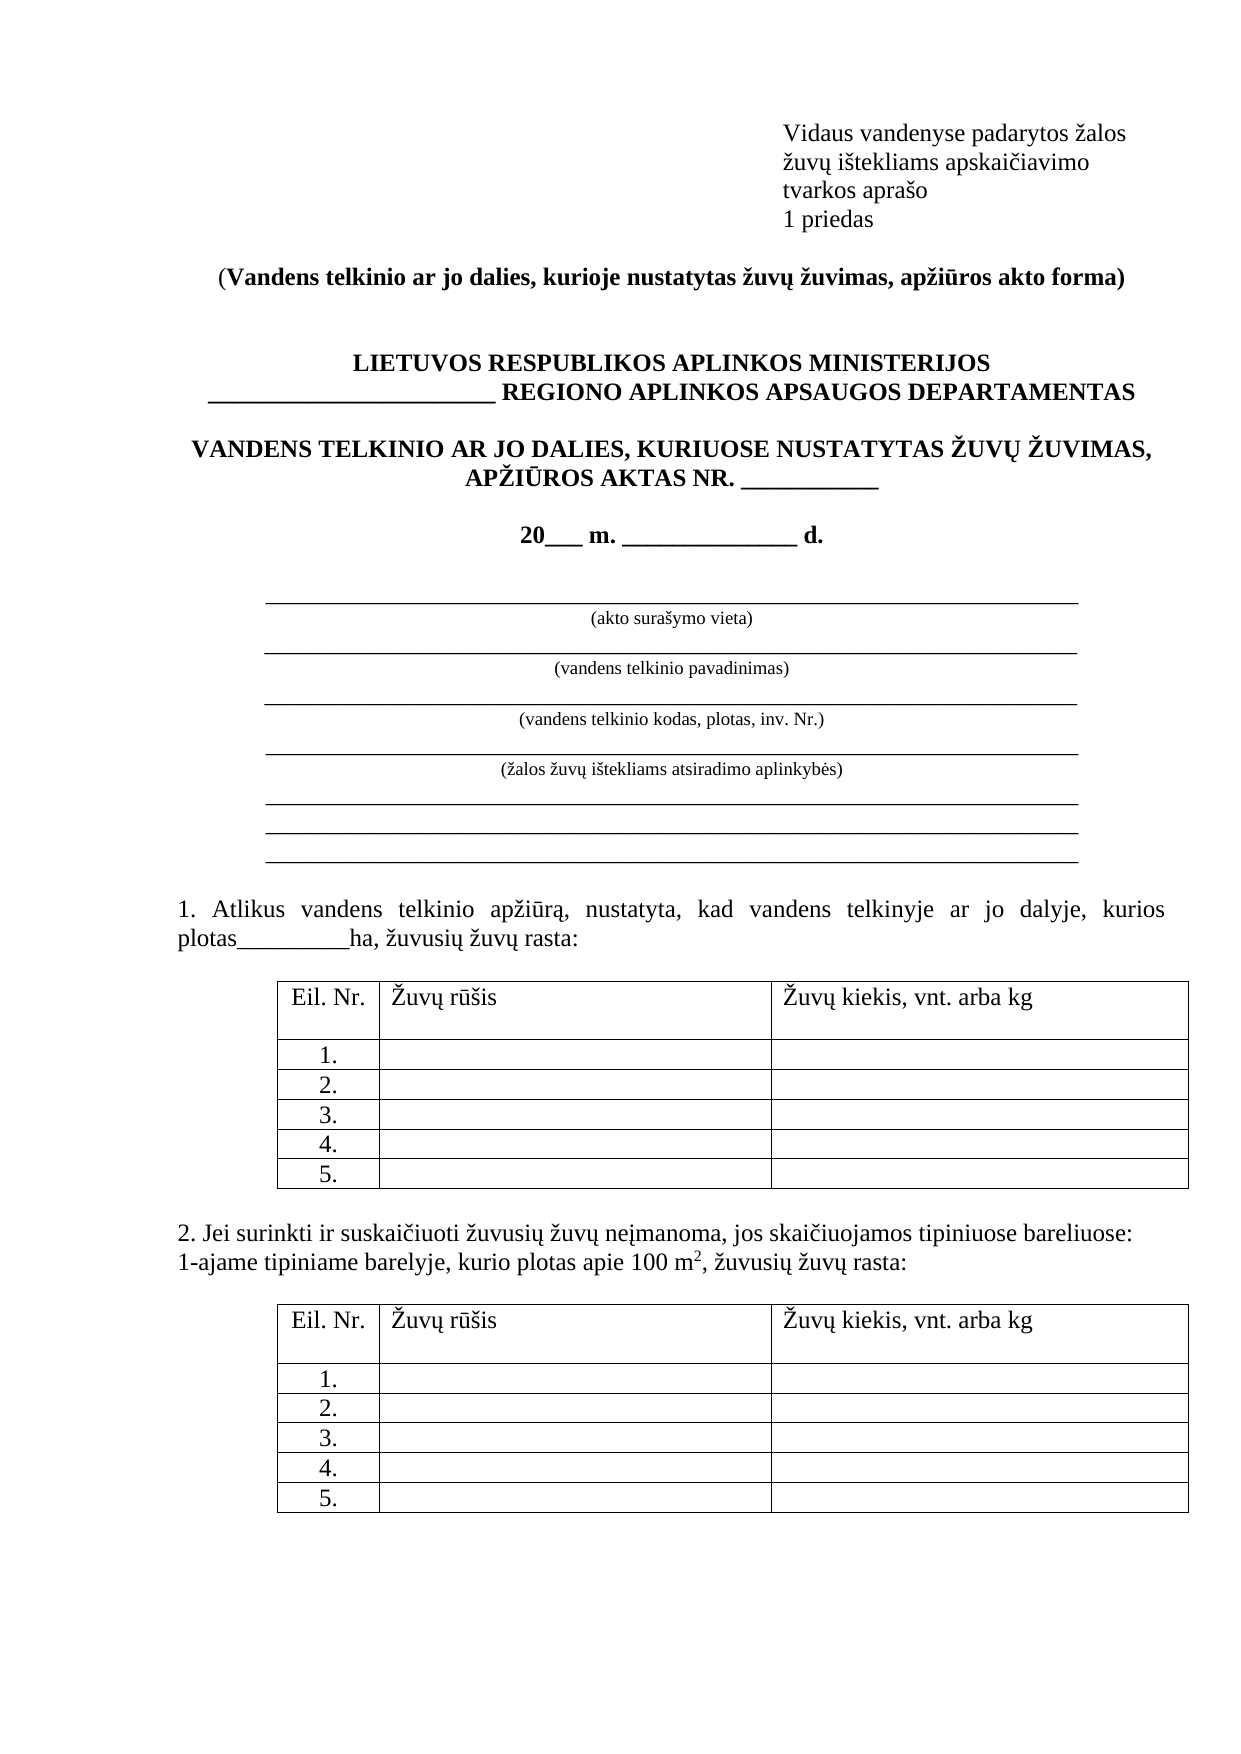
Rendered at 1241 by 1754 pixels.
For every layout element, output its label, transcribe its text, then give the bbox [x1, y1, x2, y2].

text 1-ajame tipiniame barelyje, kurio plotas apie 100 m2, žuvusių žuvų rasta: [177, 1247, 1166, 1275]
text _________________________________________________________________ [177, 578, 1166, 607]
table_cell [380, 1070, 771, 1099]
table_cell [380, 1483, 771, 1512]
table_cell [380, 1364, 771, 1392]
text (vandens telkinio pavadinimas) [177, 657, 1166, 679]
table_header Žuvų rūšis [380, 982, 771, 1039]
table_cell [380, 1453, 771, 1482]
text (vandens telkinio kodas, plotas, inv. Nr.) [177, 707, 1166, 729]
text _________________________________________________________________ [177, 628, 1166, 657]
text _________________________________________________________________ [177, 808, 1166, 837]
table_cell [772, 1423, 1188, 1452]
table_header Eil. Nr. [278, 982, 379, 1039]
table_header Žuvų kiekis, vnt. arba kg [772, 1305, 1188, 1363]
text (akto surašymo vieta) [177, 607, 1166, 628]
table_cell [772, 1040, 1188, 1069]
text (žalos žuvų ištekliams atsiradimo aplinkybės) [177, 758, 1166, 779]
text VANDENS TELKINIO AR JO DALIES, KURIUOSE NUSTATYTAS ŽUVŲ ŽUVIMAS, APŽIŪROS AKTAS NR. ___________ [177, 434, 1166, 492]
table_cell 2. [278, 1394, 379, 1422]
text _________________________________________________________________ [177, 679, 1166, 707]
table_cell 4. [278, 1130, 379, 1158]
text 1 priedas [783, 204, 1166, 233]
table_cell 1. [278, 1040, 379, 1069]
text 2. Jei surinkti ir suskaičiuoti žuvusių žuvų neįmanoma, jos skaičiuojamos tipiniuose bareliuose: [177, 1218, 1166, 1247]
table_cell [380, 1423, 771, 1452]
text 1. Atlikus vandens telkinio apžiūrą, nustatyta, kad vandens telkinyje ar jo dalyje, kurios plotas_________ha, žuvusių žuvų rasta: [177, 894, 1166, 952]
table_cell 3. [278, 1423, 379, 1452]
table_cell [772, 1100, 1188, 1128]
table_cell [772, 1364, 1188, 1392]
table_cell 2. [278, 1070, 379, 1099]
table_cell 5. [278, 1483, 379, 1512]
text _______________________ REGIONO APLINKOS APSAUGOS DEPARTAMENTAS [177, 377, 1166, 406]
table_cell 4. [278, 1453, 379, 1482]
text LIETUVOS RESPUBLIKOS APLINKOS MINISTERIJOS [177, 348, 1166, 377]
text (Vandens telkinio ar jo dalies, kurioje nustatytas žuvų žuvimas, apžiūros akto forma) [177, 262, 1166, 291]
table_cell [772, 1130, 1188, 1158]
table_cell [772, 1159, 1188, 1188]
table_cell [772, 1483, 1188, 1512]
table_cell [380, 1040, 771, 1069]
text _________________________________________________________________ [177, 837, 1166, 866]
text 20___ m. ______________ d. [177, 521, 1166, 549]
table_cell [380, 1100, 771, 1128]
table_cell 3. [278, 1100, 379, 1128]
table_cell 1. [278, 1364, 379, 1392]
table_header Eil. Nr. [278, 1305, 379, 1363]
table_cell [380, 1159, 771, 1188]
table_header Žuvų kiekis, vnt. arba kg [772, 982, 1188, 1039]
table_cell 5. [278, 1159, 379, 1188]
text _________________________________________________________________ [177, 729, 1166, 758]
text Vidaus vandenyse padarytos žalos žuvų ištekliams apskaičiavimo tvarkos aprašo [783, 118, 1166, 204]
table_cell [380, 1130, 771, 1158]
table_cell [772, 1394, 1188, 1422]
table_header Žuvų rūšis [380, 1305, 771, 1363]
table_cell [772, 1070, 1188, 1099]
text _________________________________________________________________ [177, 779, 1166, 808]
table_cell [772, 1453, 1188, 1482]
table_cell [380, 1394, 771, 1422]
